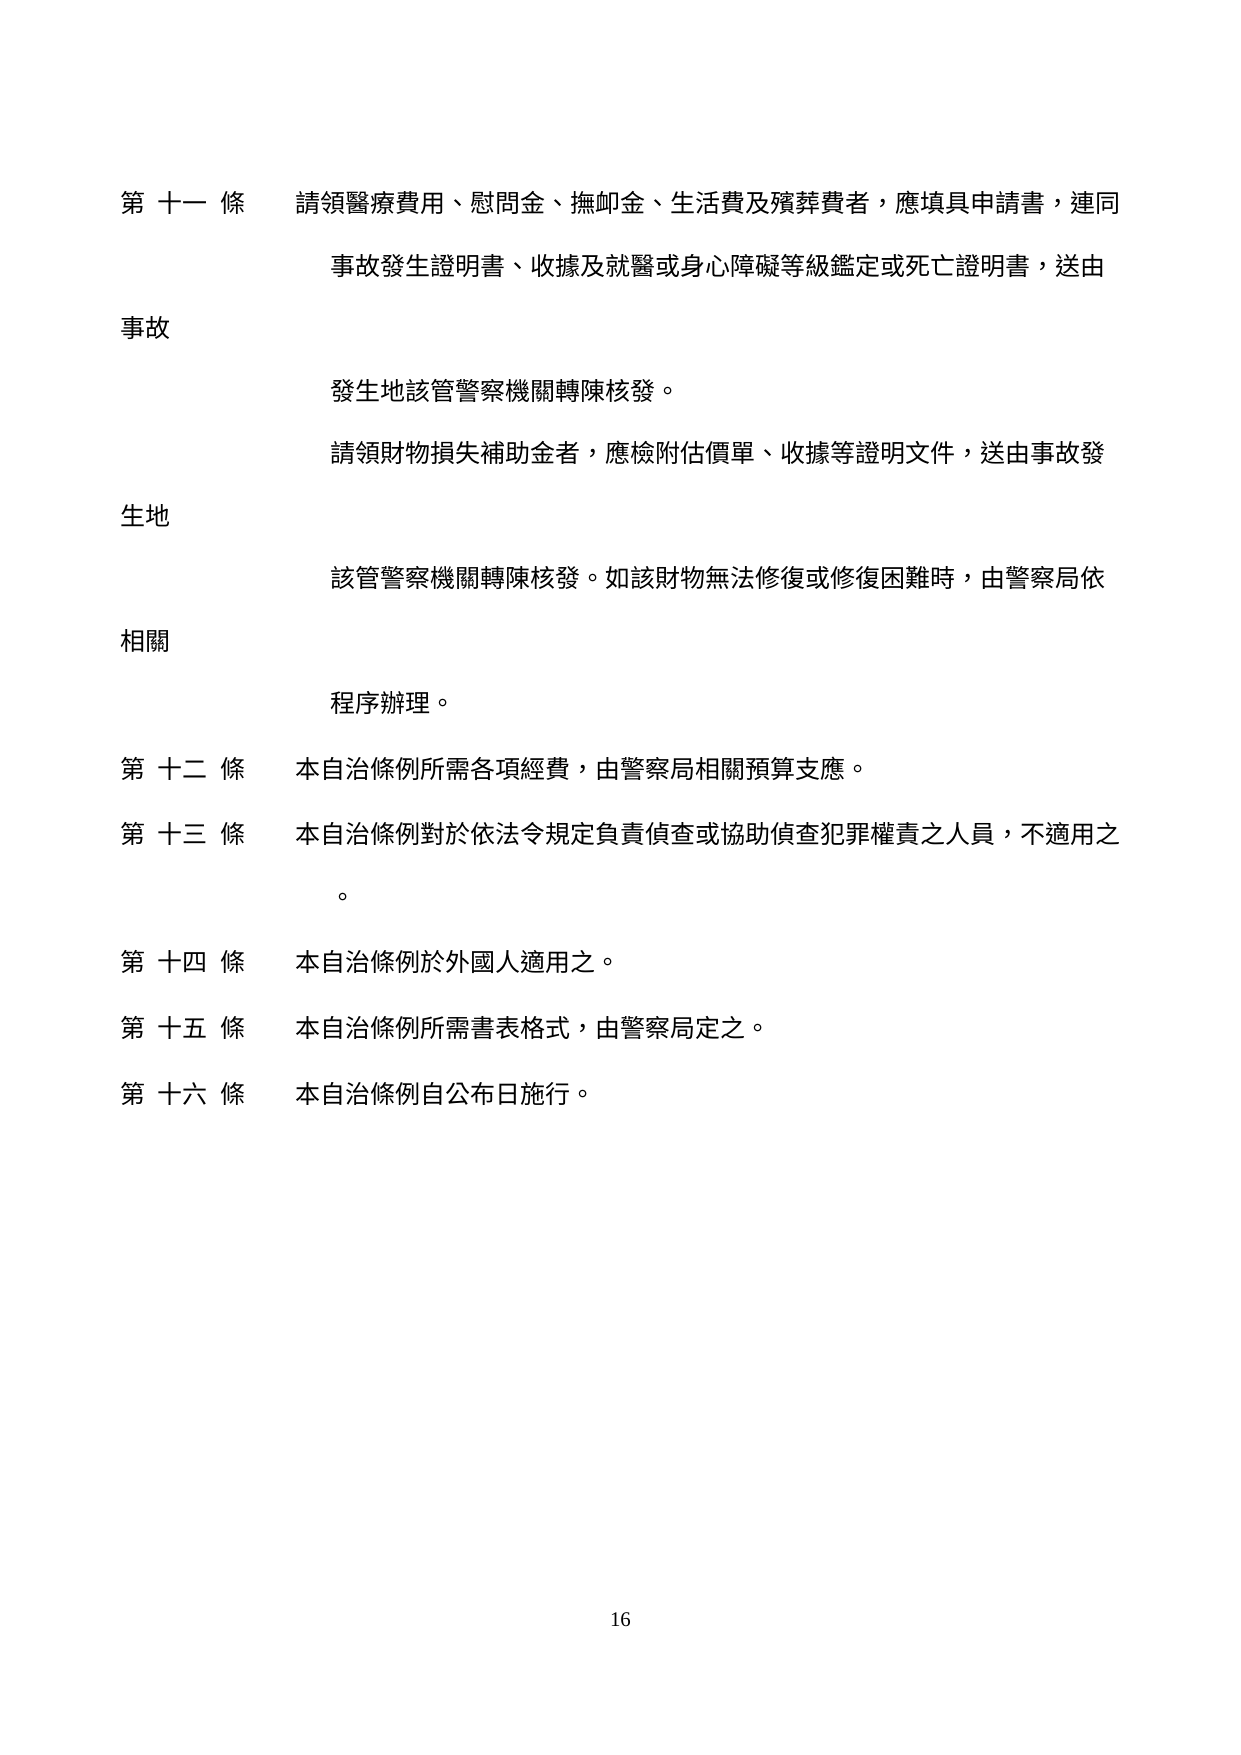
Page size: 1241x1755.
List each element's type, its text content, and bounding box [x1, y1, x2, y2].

table_cell 第 十四 條 本自治條例於外國人適用之。 [118, 918, 1122, 983]
table_cell 第 十五 條 本自治條例所需書表格式，由警察局定之。 [118, 983, 1122, 1049]
table_cell 第 十三 條 本自治條例對於依法令規定負責偵查或協助偵查犯罪權責之人員，不適用之 。 [118, 790, 1122, 918]
table_cell 第 十二 條 本自治條例所需各項經費，由警察局相關預算支應。 [118, 724, 1122, 789]
table_cell 第 十一 條 請領醫療費用、慰問金、撫卹金、生活費及殯葬費者，應填具申請書，連同 事故發生證明書、收據及就醫或身心障礙等級鑑定或死亡證明書，送由事故 發生地該管警察機關轉陳核發。 請領財物損失補助金者，應檢附估價單、收據等證明文件，送由事故發生地 該管警察機關轉陳核發。如該財物無法修復或修復困難時，由警察局依相關 程序辦理。 [118, 158, 1122, 724]
table_cell 第 十六 條 本自治條例自公布日施行。 [118, 1049, 1122, 1114]
